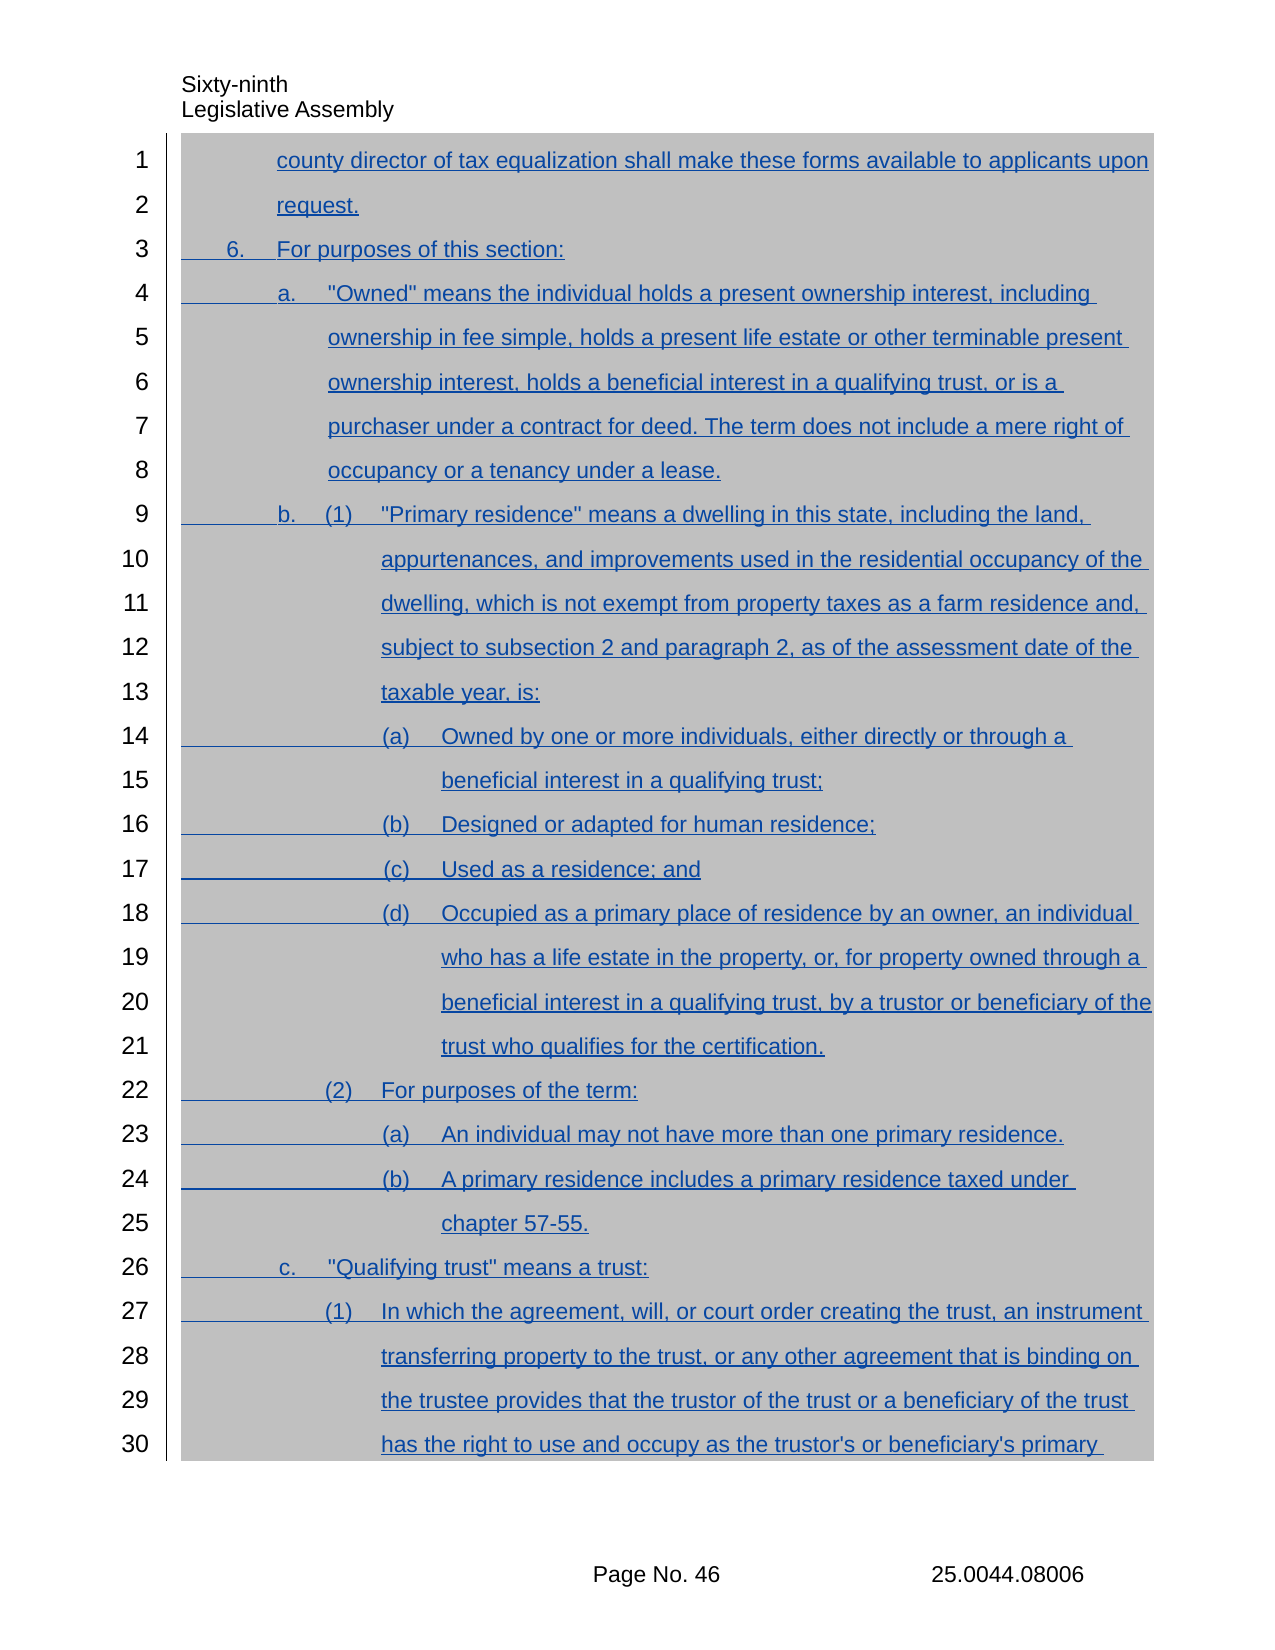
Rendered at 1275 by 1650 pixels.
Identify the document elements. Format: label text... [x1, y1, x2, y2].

text b. (1) "Primary residence" means a dwelling in this state, including the land, appurtenances, and improvements used in the residential occupancy of the dwelling, which is not exempt from property taxes as a farm residence and, subject to subsection 2 and paragraph 2, as of the assessment date of the taxable year, is: [181, 487, 1154, 709]
text (1) In which the agreement, will, or court order creating the trust, an instrument transferring property to the trust, or any other agreement that is binding on the trustee provides that the trustor of the trust or a beneficiary of the trust has the right to use and occupy as the trustor's or beneficiary's primary [181, 1284, 1154, 1461]
text (d) Occupied as a primary place of residence by an owner, an individual who has a life estate in the property, or, for property owned through a beneficial interest in a qualifying trust, by a trustor or beneficiary of the trust who qualifies for the certification. [181, 886, 1154, 1063]
text (c) Used as a residence; and [181, 842, 1154, 886]
text c. "Qualifying trust" means a trust: [181, 1240, 1154, 1284]
text a. "Owned" means the individual holds a present ownership interest, including ownership in fee simple, holds a present life estate or other terminable present ownership interest, holds a beneficial interest in a qualifying trust, or is a purchaser under a contract for deed. The term does not include a mere right of occupancy or a tenancy under a lease. [181, 266, 1154, 487]
text (a) An individual may not have more than one primary residence. [181, 1107, 1154, 1152]
text county director of tax equalization shall make these forms available to applicants upon request. [181, 133, 1154, 222]
text 6. For purposes of this section: [181, 222, 1154, 266]
text (b) A primary residence includes a primary residence taxed under chapter 57‑55. [181, 1152, 1154, 1240]
text (a) Owned by one or more individuals, either directly or through a beneficial interest in a qualifying trust; [181, 709, 1154, 797]
text (b) Designed or adapted for human residence; [181, 797, 1154, 842]
text (2) For purposes of the term: [181, 1063, 1154, 1107]
